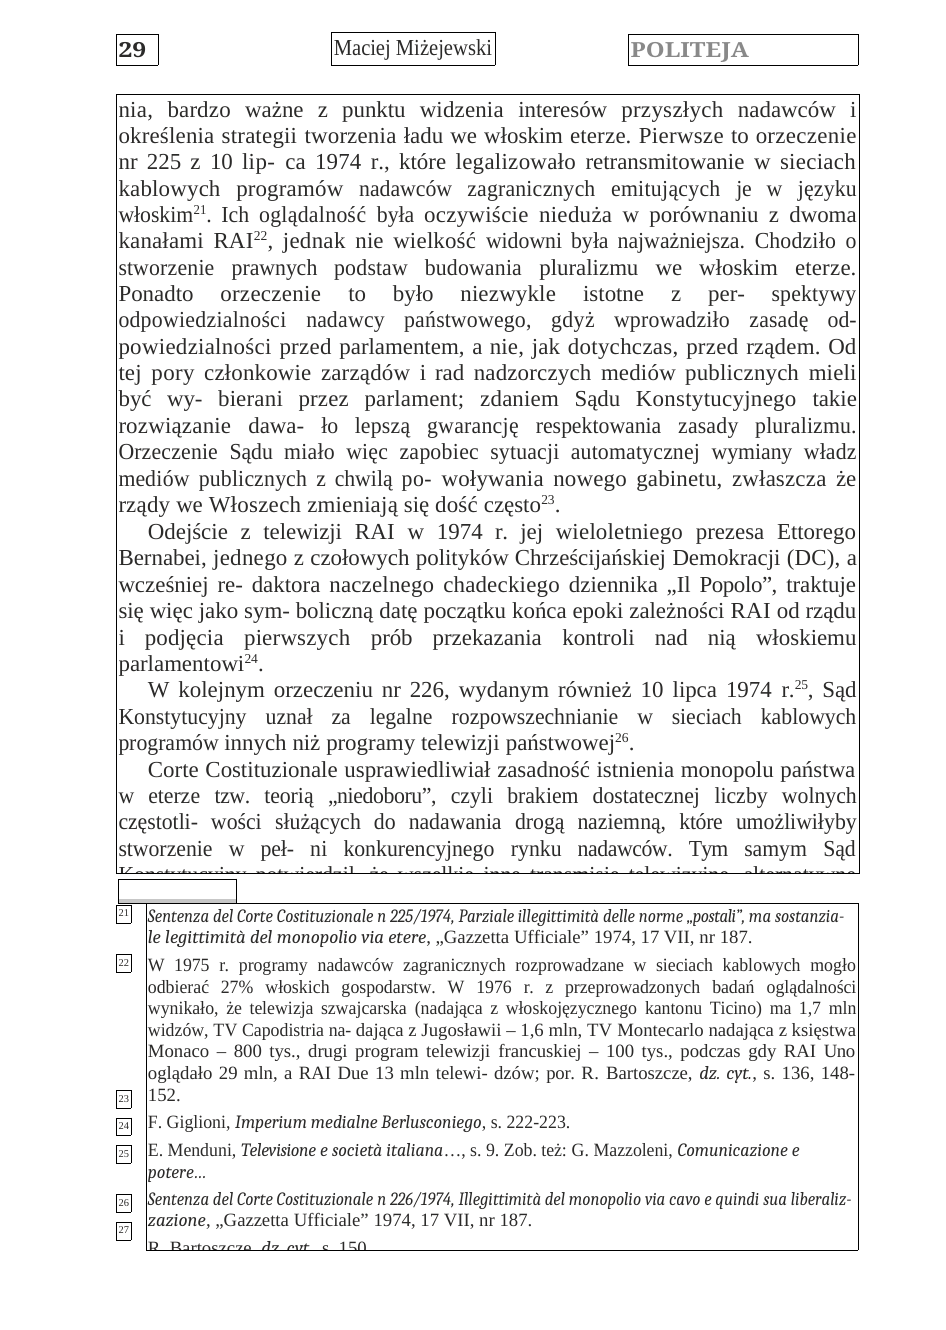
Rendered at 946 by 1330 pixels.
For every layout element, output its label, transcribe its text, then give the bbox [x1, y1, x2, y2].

text 22 [118, 956, 131, 968]
text W kolejnym orzeczeniu nr 226, wydanym również 10 lipca 1974 r.25, Sąd Konstytucyjny uznał za legalne rozpowszechnianie w sieciach kablowych programów innych niż programy telewizji państwowej26. [118, 676, 856, 756]
text 292 [118, 35, 158, 65]
text Maciej Miżejewski [333, 34, 495, 60]
text R. Bartoszcze, dz. cyt., s. 150. [148, 1237, 858, 1250]
text POLITEJA 3(25)/2013 [630, 35, 858, 65]
text Sentenza del Corte Costituzionale n 226/1974, Illegittimità del monopolio via cavo e quindi sua liberaliz- zazione, „Gazzetta Ufficiale” 1974, 17 VII, nr 187. [148, 1189, 857, 1232]
text 23 [118, 1092, 131, 1104]
text Sentenza del Corte Costituzionale n 225/1974, Parziale illegittimità delle norme „postali”, ma sostanzia- le legittimità del monopolio via etere, „Gazzetta Ufficiale” 1974, 17 VII, nr 187. [148, 905, 858, 948]
text F. Giglioni, Imperium medialne Berlusconiego, s. 222-223. [148, 1111, 858, 1134]
text 24 [118, 1120, 131, 1132]
text nia, bardzo ważne z punktu widzenia interesów przyszłych nadawców i określenia strategii tworzenia ładu we włoskim eterze. Pierwsze to orzeczenie nr 225 z 10 lip- ca 1974 r., które legalizowało retransmitowanie w sieciach kablowych programów nadawców zagranicznych emitujących je w języku włoskim21. Ich oglądalność była oczywiście nieduża w porównaniu z dwoma kanałami RAI22, jednak nie wielkość widowni była najważniejsza. Chodziło o stworzenie prawnych podstaw budowania pluralizmu we włoskim eterze. Ponadto orzeczenie to było niezwykle istotne z per- spektywy odpowiedzialności nadawcy państwowego, gdyż wprowadziło zasadę od- powiedzialności przed parlamentem, a nie, jak dotychczas, przed rządem. Od tej pory członkowie zarządów i rad nadzorczych mediów publicznych mieli być wy- bierani przez parlament; zdaniem Sądu Konstytucyjnego takie rozwiązanie dawa- ło lepszą gwarancję respektowania zasady pluralizmu. Orzeczenie Sądu miało więc zapobiec sytuacji automatycznej wymiany władz mediów publicznych z chwilą po- woływania nowego gabinetu, zwłaszcza że rządy we Włoszech zmieniają się dość często23. [118, 96, 857, 517]
text Odejście z telewizji RAI w 1974 r. jej wieloletniego prezesa Ettorego Bernabei, jednego z czołowych polityków Chrześcijańskiej Demokracji (DC), a wcześniej re- daktora naczelnego chadeckiego dziennika „Il Popolo”, traktuje się więc jako sym- boliczną datę początku końca epoki zależności RAI od rządu i podjęcia pierwszych prób przekazania kontroli nad nią włoskiemu parlamentowi24. [118, 518, 857, 676]
text E. Menduni, Televisione e società italiana…, s. 9. Zob. też: G. Mazzoleni, Comunicazione e potere… [148, 1139, 858, 1183]
text Corte Costituzionale usprawiedliwiał zasadność istnienia monopolu państwa w eterze tzw. teorią „niedoboru”, czyli brakiem dostatecznej liczby wolnych częstotli- wości służących do nadawania drogą naziemną, które umożliwiłyby stworzenie w peł- ni konkurencyjnego rynku nadawców. Tym samym Sąd Konstytucyjny potwierdził, że wszelkie inne transmisje telewizyjne, alternatywne wobec wykorzystujących częstotli- wości naziemne, są wolne i nie podlegają żadnym ograniczeniom27. [118, 756, 857, 873]
text W 1975 r. programy nadawców zagranicznych rozprowadzane w sieciach kablowych mogło odbierać 27% włoskich gospodarstw. W 1976 r. z przeprowadzonych badań oglądalności wynikało, że telewizja szwajcarska (nadająca z włoskojęzycznego kantonu Ticino) ma 1,7 mln widzów, TV Capodistria na- dająca z Jugosławii – 1,6 mln, TV Montecarlo nadająca z księstwa Monaco – 800 tys., drugi program telewizji francuskiej – 100 tys., podczas gdy RAI Uno oglądało 29 mln, a RAI Due 13 mln telewi- dzów; por. R. Bartoszcze, dz. cyt., s. 136, 148-152. [148, 954, 856, 1106]
text 26 [118, 1197, 131, 1209]
text 27 [118, 1224, 131, 1236]
text 25 [118, 1147, 131, 1159]
text 21 [118, 907, 131, 919]
